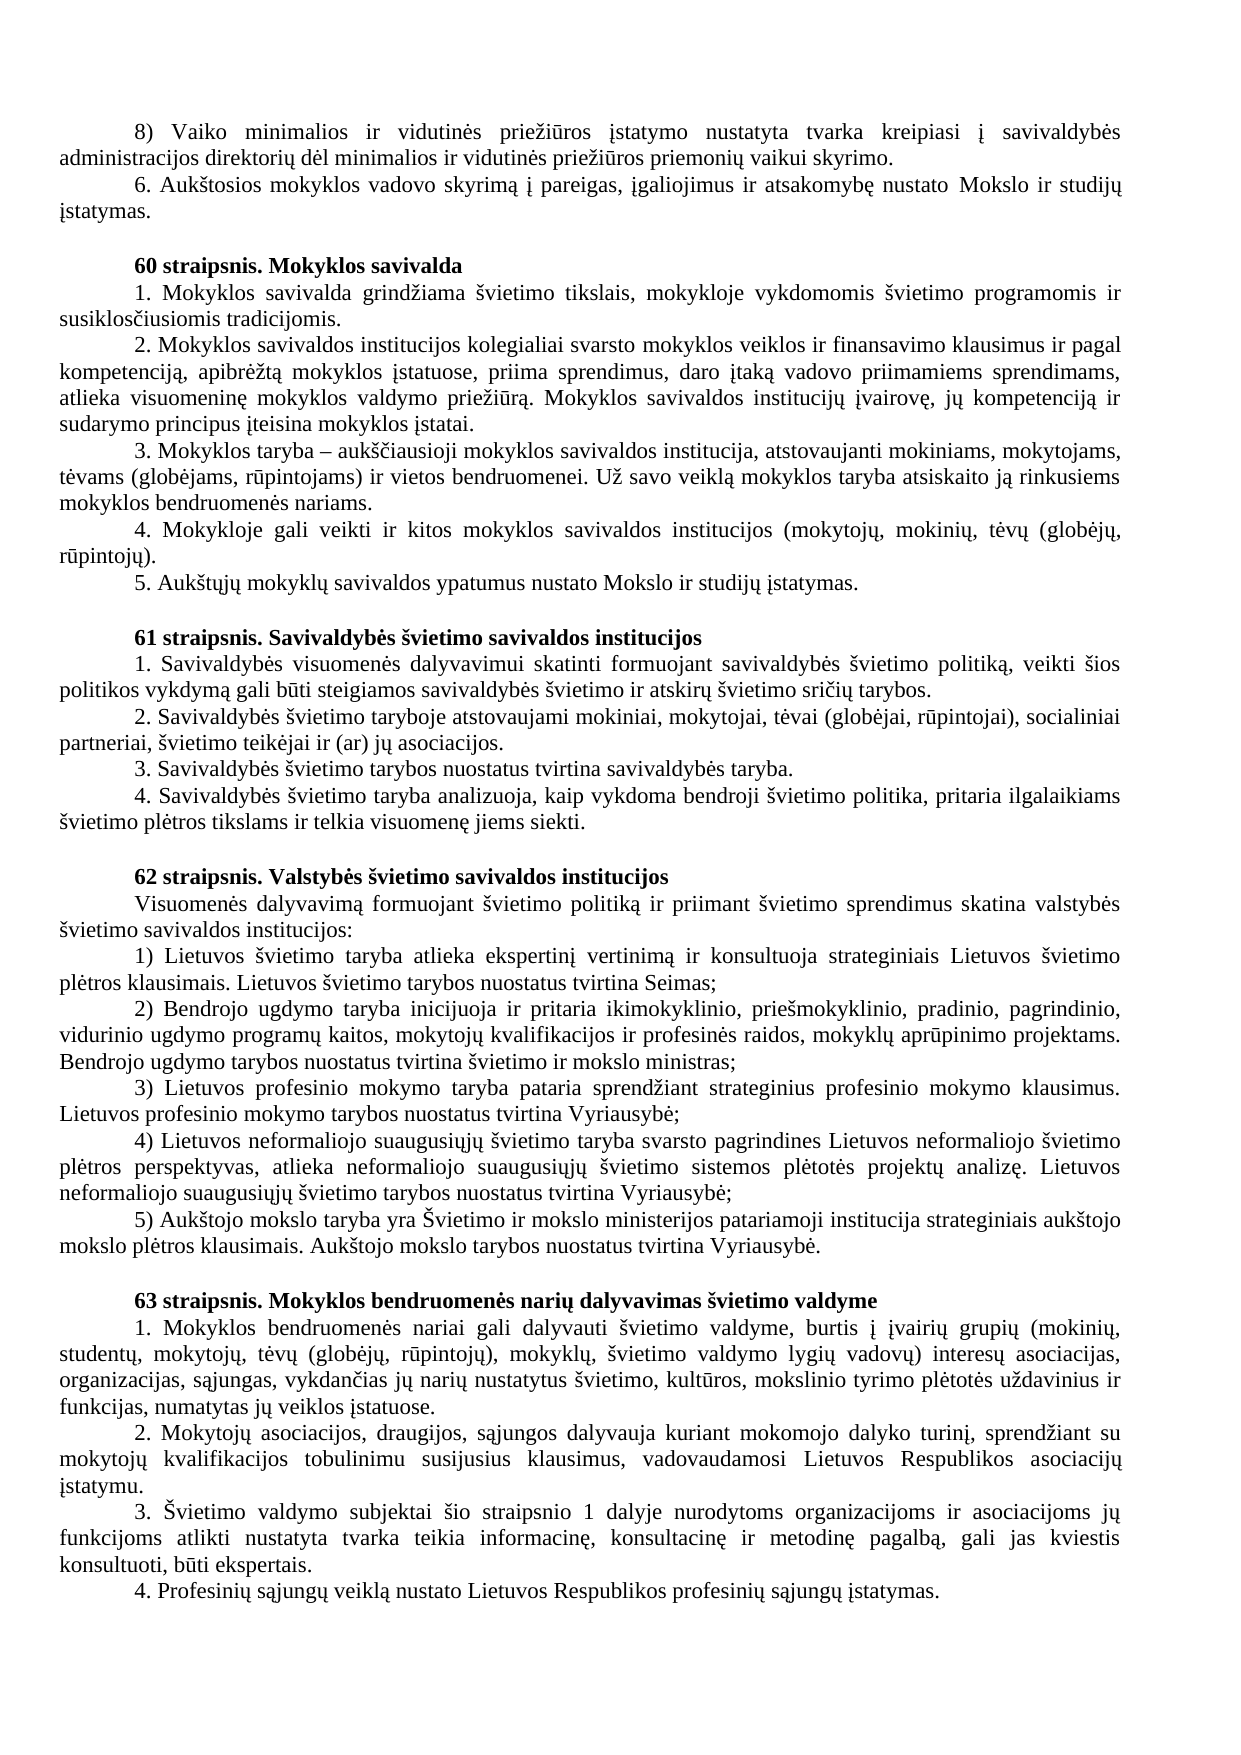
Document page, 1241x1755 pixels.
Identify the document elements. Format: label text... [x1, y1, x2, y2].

text Visuomenės dalyvavimą formuojant švietimo politiką ir priimant švietimo sprendimus skatina valstybės švietimo savivaldos institucijos: [59, 889, 1122, 942]
text 4) Lietuvos neformaliojo suaugusiųjų švietimo taryba svarsto pagrindines Lietuvos neformaliojo švietimo plėtros perspektyvas, atlieka neformaliojo suaugusiųjų švietimo sistemos plėtotės projektų analizę. Lietuvos neformaliojo suaugusiųjų švietimo tarybos nuostatus tvirtina Vyriausybė; [59, 1127, 1122, 1206]
text 2) Bendrojo ugdymo taryba inicijuoja ir pritaria ikimokyklinio, priešmokyklinio, pradinio, pagrindinio, vidurinio ugdymo programų kaitos, mokytojų kvalifikacijos ir profesinės raidos, mokyklų aprūpinimo projektams. Bendrojo ugdymo tarybos nuostatus tvirtina švietimo ir mokslo ministras; [59, 995, 1122, 1074]
text 1. Mokyklos bendruomenės nariai gali dalyvauti švietimo valdyme, burtis į įvairių grupių (mokinių, studentų, mokytojų, tėvų (globėjų, rūpintojų), mokyklų, švietimo valdymo lygių vadovų) interesų asociacijas, organizacijas, sąjungas, vykdančias jų narių nustatytus švietimo, kultūros, mokslinio tyrimo plėtotės uždavinius ir funkcijas, numatytas jų veiklos įstatuose. [59, 1314, 1122, 1419]
text 3. Švietimo valdymo subjektai šio straipsnio 1 dalyje nurodytoms organizacijoms ir asociacijoms jų funkcijoms atlikti nustatyta tvarka teikia informacinę, konsultacinę ir metodinę pagalbą, gali jas kviestis konsultuoti, būti ekspertais. [59, 1498, 1122, 1577]
text 6. Aukštosios mokyklos vadovo skyrimą į pareigas, įgaliojimus ir atsakomybę nustato Mokslo ir studijų įstatymas. [59, 171, 1122, 223]
text 1) Lietuvos švietimo taryba atlieka ekspertinį vertinimą ir konsultuoja strateginiais Lietuvos švietimo plėtros klausimais. Lietuvos švietimo tarybos nuostatus tvirtina Seimas; [59, 942, 1122, 995]
text 4. Profesinių sąjungų veiklą nustato Lietuvos Respublikos profesinių sąjungų įstatymas. [59, 1577, 1122, 1603]
text 4. Savivaldybės švietimo taryba analizuoja, kaip vykdoma bendroji švietimo politika, pritaria ilgalaikiams švietimo plėtros tikslams ir telkia visuomenę jiems siekti. [59, 782, 1122, 834]
text 3. Savivaldybės švietimo tarybos nuostatus tvirtina savivaldybės taryba. [59, 755, 1122, 782]
text 8) Vaiko minimalios ir vidutinės priežiūros įstatymo nustatyta tvarka kreipiasi į savivaldybės administracijos direktorių dėl minimalios ir vidutinės priežiūros priemonių vaikui skyrimo. [59, 118, 1122, 171]
text 4. Mokykloje gali veikti ir kitos mokyklos savivaldos institucijos (mokytojų, mokinių, tėvų (globėjų, rūpintojų). [59, 516, 1122, 568]
text 2. Savivaldybės švietimo taryboje atstovaujami mokiniai, mokytojai, tėvai (globėjai, rūpintojai), socialiniai partneriai, švietimo teikėjai ir (ar) jų asociacijos. [59, 703, 1122, 755]
text 5. Aukštųjų mokyklų savivaldos ypatumus nustato Mokslo ir studijų įstatymas. [59, 568, 1122, 595]
text 61 straipsnis. Savivaldybės švietimo savivaldos institucijos [59, 624, 1122, 650]
text 60 straipsnis. Mokyklos savivalda [59, 252, 1122, 279]
text 63 straipsnis. Mokyklos bendruomenės narių dalyvavimas švietimo valdyme [59, 1287, 1122, 1314]
text 1. Mokyklos savivalda grindžiama švietimo tikslais, mokykloje vykdomomis švietimo programomis ir susiklosčiusiomis tradicijomis. [59, 279, 1122, 331]
text 3. Mokyklos taryba – aukščiausioji mokyklos savivaldos institucija, atstovaujanti mokiniams, mokytojams, tėvams (globėjams, rūpintojams) ir vietos bendruomenei. Už savo veiklą mokyklos taryba atsiskaito ją rinkusiems mokyklos bendruomenės nariams. [59, 437, 1122, 516]
text 5) Aukštojo mokslo taryba yra Švietimo ir mokslo ministerijos patariamoji institucija strateginiais aukštojo mokslo plėtros klausimais. Aukštojo mokslo tarybos nuostatus tvirtina Vyriausybė. [59, 1206, 1122, 1258]
text 62 straipsnis. Valstybės švietimo savivaldos institucijos [59, 863, 1122, 889]
text 2. Mokytojų asociacijos, draugijos, sąjungos dalyvauja kuriant mokomojo dalyko turinį, sprendžiant su mokytojų kvalifikacijos tobulinimu susijusius klausimus, vadovaudamosi Lietuvos Respublikos asociacijų įstatymu. [59, 1419, 1122, 1498]
text 1. Savivaldybės visuomenės dalyvavimui skatinti formuojant savivaldybės švietimo politiką, veikti šios politikos vykdymą gali būti steigiamos savivaldybės švietimo ir atskirų švietimo sričių tarybos. [59, 650, 1122, 703]
text 2. Mokyklos savivaldos institucijos kolegialiai svarsto mokyklos veiklos ir finansavimo klausimus ir pagal kompetenciją, apibrėžtą mokyklos įstatuose, priima sprendimus, daro įtaką vadovo priimamiems sprendimams, atlieka visuomeninę mokyklos valdymo priežiūrą. Mokyklos savivaldos institucijų įvairovę, jų kompetenciją ir sudarymo principus įteisina mokyklos įstatai. [59, 331, 1122, 437]
text 3) Lietuvos profesinio mokymo taryba pataria sprendžiant strateginius profesinio mokymo klausimus. Lietuvos profesinio mokymo tarybos nuostatus tvirtina Vyriausybė; [59, 1074, 1122, 1127]
